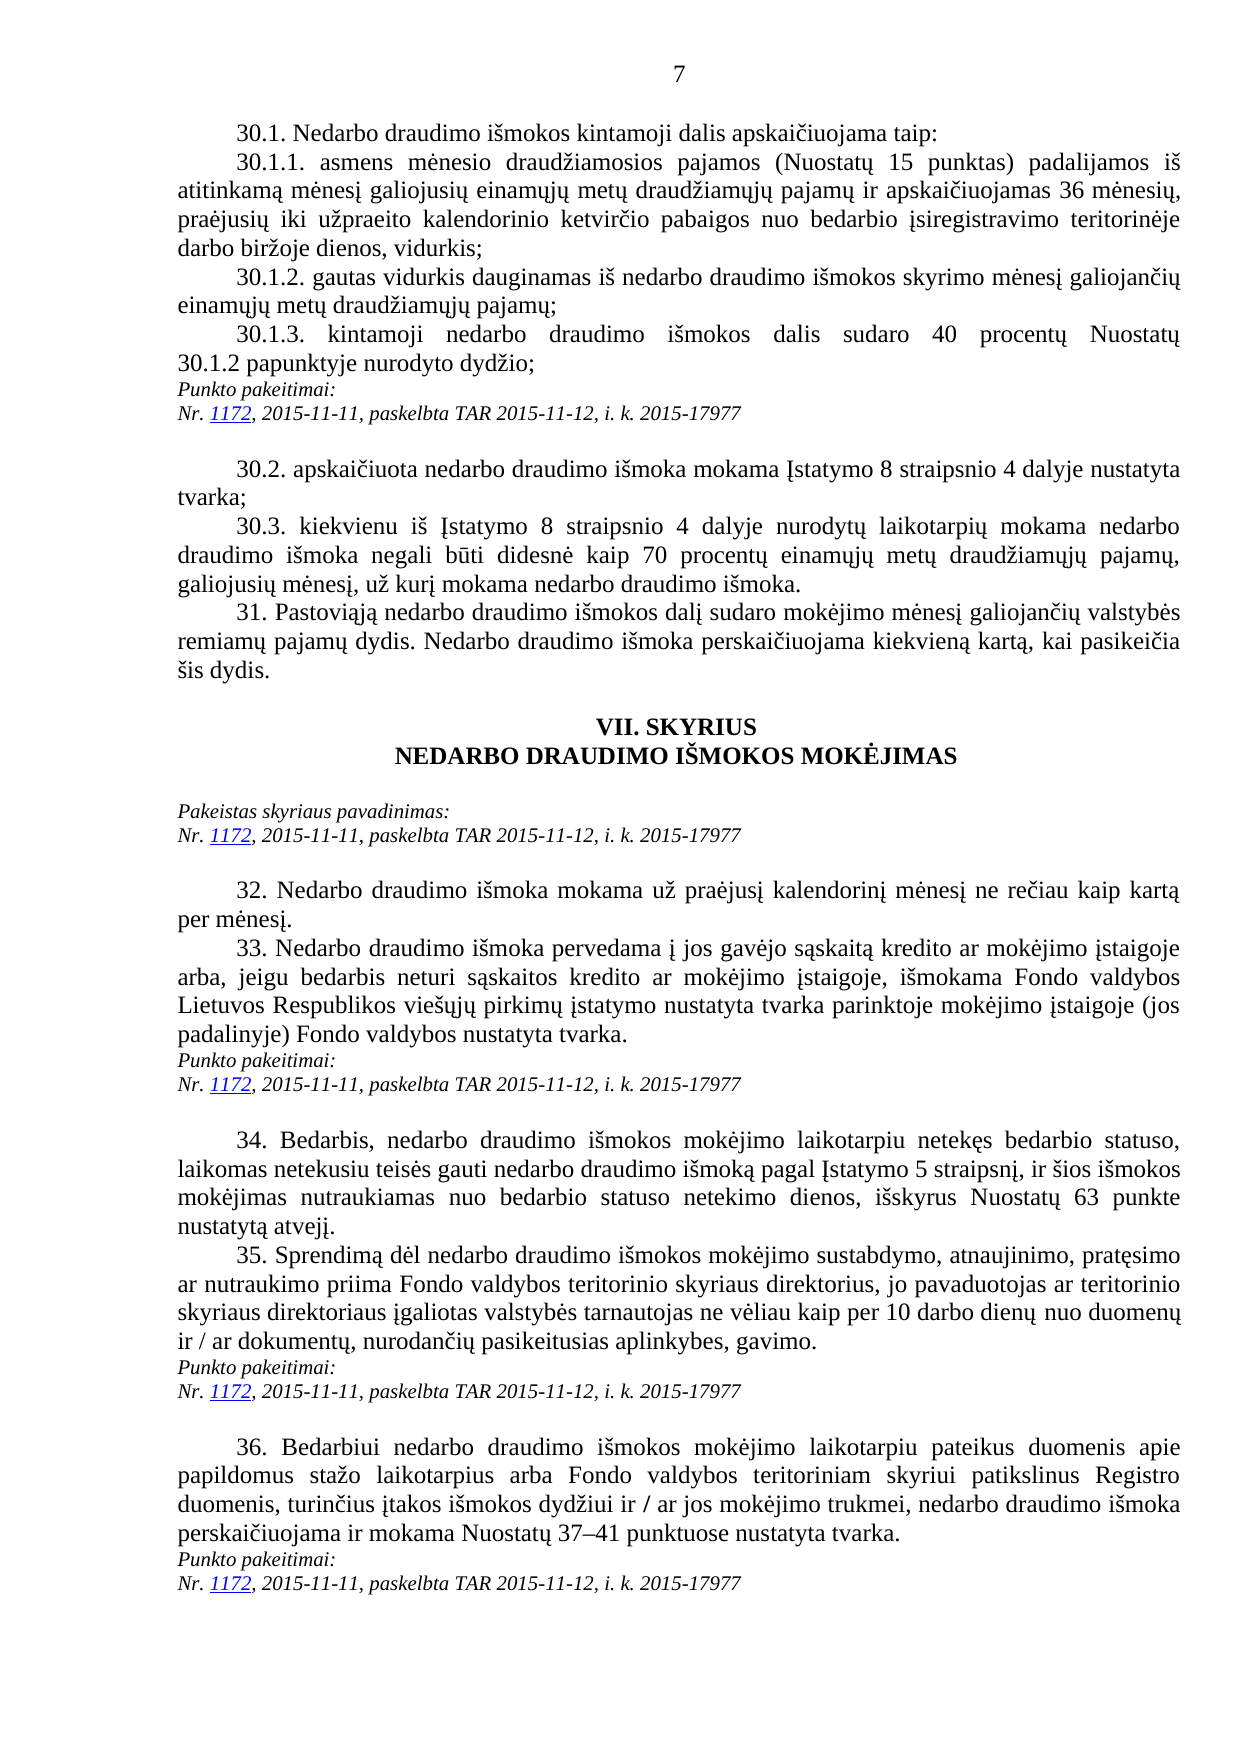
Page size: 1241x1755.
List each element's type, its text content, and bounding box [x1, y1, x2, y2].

text 33. Nedarbo draudimo išmoka pervedama į jos gavėjo sąskaitą kredito ar mokėjimo įstaigoje arba, jeigu bedarbis neturi sąskaitos kredito ar mokėjimo įstaigoje, išmokama Fondo valdybos Lietuvos Respublikos viešųjų pirkimų įstatymo nustatyta tvarka parinktoje mokėjimo įstaigoje (jos padalinyje) Fondo valdybos nustatyta tvarka. [177, 933, 1181, 1048]
text 30.3. kiekvienu iš Įstatymo 8 straipsnio 4 dalyje nurodytų laikotarpių mokama nedarbo draudimo išmoka negali būti didesnė kaip 70 procentų einamųjų metų draudžiamųjų pajamų, galiojusių mėnesį, už kurį mokama nedarbo draudimo išmoka. [177, 511, 1181, 597]
text Nr. 1172, 2015-11-11, paskelbta TAR 2015-11-12, i. k. 2015-17977 [177, 1072, 1181, 1096]
text 30.1.3. kintamoji nedarbo draudimo išmokos dalis sudaro 40 procentų Nuostatų 30.1.2 papunktyje nurodyto dydžio; [177, 319, 1181, 377]
text 34. Bedarbis, nedarbo draudimo išmokos mokėjimo laikotarpiu netekęs bedarbio statuso, laikomas netekusiu teisės gauti nedarbo draudimo išmoką pagal Įstatymo 5 straipsnį, ir šios išmokos mokėjimas nutraukiamas nuo bedarbio statuso netekimo dienos, išskyrus Nuostatų 63 punkte nustatytą atvejį. [177, 1125, 1181, 1240]
text 30.1. Nedarbo draudimo išmokos kintamoji dalis apskaičiuojama taip: [177, 118, 1181, 147]
text 31. Pastoviąją nedarbo draudimo išmokos dalį sudaro mokėjimo mėnesį galiojančių valstybės remiamų pajamų dydis. Nedarbo draudimo išmoka perskaičiuojama kiekvieną kartą, kai pasikeičia šis dydis. [177, 597, 1181, 684]
text 30.1.2. gautas vidurkis dauginamas iš nedarbo draudimo išmokos skyrimo mėnesį galiojančių einamųjų metų draudžiamųjų pajamų; [177, 262, 1181, 319]
text 35. Sprendimą dėl nedarbo draudimo išmokos mokėjimo sustabdymo, atnaujinimo, pratęsimo ar nutraukimo priima Fondo valdybos teritorinio skyriaus direktorius, jo pavaduotojas ar teritorinio skyriaus direktoriaus įgaliotas valstybės tarnautojas ne vėliau kaip per 10 darbo dienų nuo duomenų ir / ar dokumentų, nurodančių pasikeitusias aplinkybes, gavimo. [177, 1240, 1181, 1355]
text 36. Bedarbiui nedarbo draudimo išmokos mokėjimo laikotarpiu pateikus duomenis apie papildomus stažo laikotarpius arba Fondo valdybos teritoriniam skyriui patikslinus Registro duomenis, turinčius įtakos išmokos dydžiui ir / ar jos mokėjimo trukmei, nedarbo draudimo išmoka perskaičiuojama ir mokama Nuostatų 37–41 punktuose nustatyta tvarka. [177, 1432, 1181, 1547]
text Nr. 1172, 2015-11-11, paskelbta TAR 2015-11-12, i. k. 2015-17977 [177, 1379, 1181, 1403]
text Nr. 1172, 2015-11-11, paskelbta TAR 2015-11-12, i. k. 2015-17977 [177, 1571, 1181, 1595]
text 30.2. apskaičiuota nedarbo draudimo išmoka mokama Įstatymo 8 straipsnio 4 dalyje nustatyta tvarka; [177, 454, 1181, 511]
text 32. Nedarbo draudimo išmoka mokama už praėjusį kalendorinį mėnesį ne rečiau kaip kartą per mėnesį. [177, 876, 1181, 933]
text Punkto pakeitimai: [177, 1547, 1181, 1571]
text Punkto pakeitimai: [177, 377, 1181, 401]
text Pakeistas skyriaus pavadinimas: [177, 799, 1181, 823]
text Punkto pakeitimai: [177, 1355, 1181, 1379]
text Punkto pakeitimai: [177, 1048, 1181, 1072]
text Nr. 1172, 2015-11-11, paskelbta TAR 2015-11-12, i. k. 2015-17977 [177, 401, 1181, 425]
text VII. SKYRIUS NEDARBO DRAUDIMO IŠMOKOS MOKĖJIMAS [177, 712, 1181, 770]
text Nr. 1172, 2015-11-11, paskelbta TAR 2015-11-12, i. k. 2015-17977 [177, 823, 1181, 847]
text 30.1.1. asmens mėnesio draudžiamosios pajamos (Nuostatų 15 punktas) padalijamos iš atitinkamą mėnesį galiojusių einamųjų metų draudžiamųjų pajamų ir apskaičiuojamas 36 mėnesių, praėjusių iki užpraeito kalendorinio ketvirčio pabaigos nuo bedarbio įsiregistravimo teritorinėje darbo biržoje dienos, vidurkis; [177, 147, 1181, 262]
